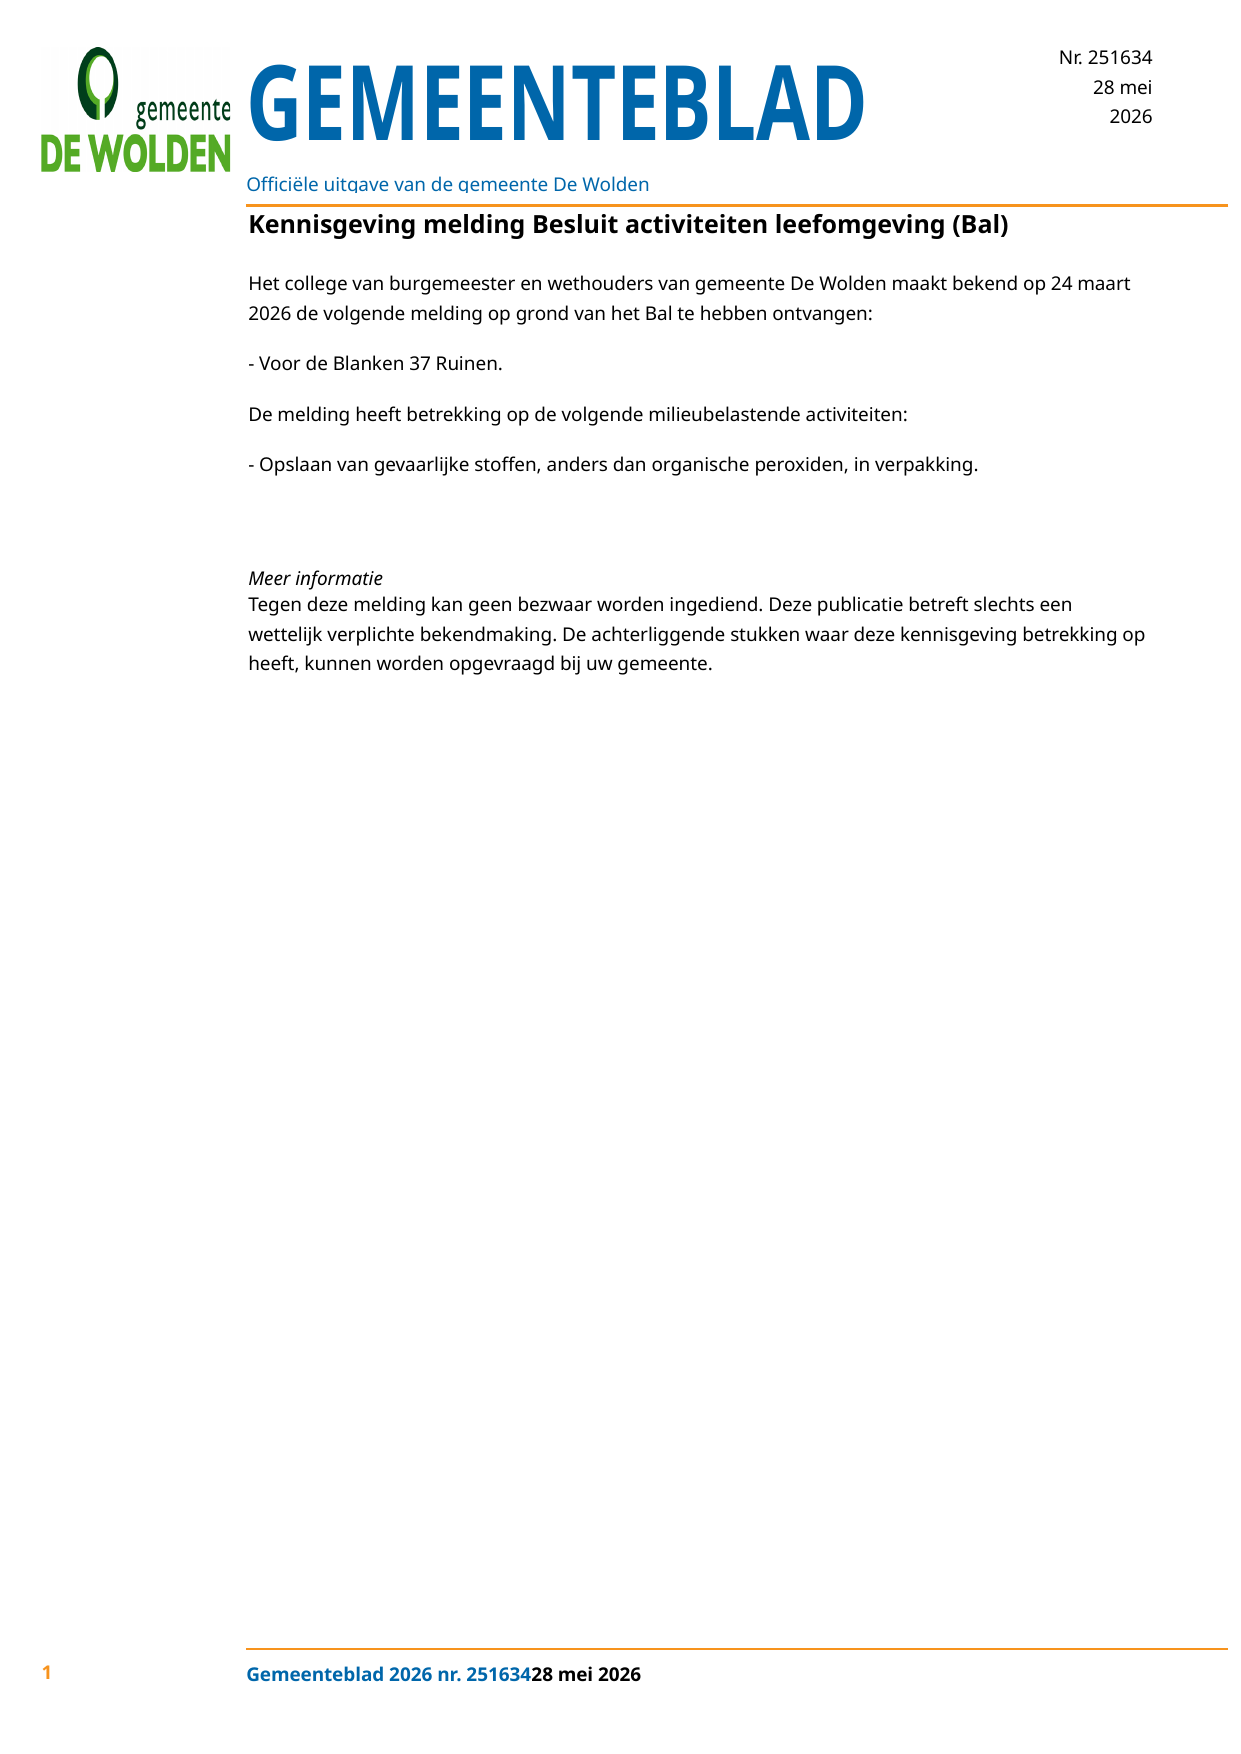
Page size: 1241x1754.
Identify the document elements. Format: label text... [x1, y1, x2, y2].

text Kennisgeving melding Besluit activiteiten leefomgeving (Bal) [248, 207, 1152, 241]
text De melding heeft betrekking op de volgende milieubelastende activiteiten: [248, 401, 1152, 426]
picture [41, 47, 231, 172]
text Tegen deze melding kan geen bezwaar worden ingediend. Deze publicatie betreft slechts een wettelijk verplichte bekendmaking. De achterliggende stukken waar deze kennisgeving betrekking op heeft, kunnen worden opgevraagd bij uw gemeente. [248, 591, 1152, 676]
text - Opslaan van gevaarlijke stoffen, anders dan organische peroxiden, in verpakking. [248, 451, 1152, 477]
text - Voor de Blanken 37 Ruinen. [248, 350, 1152, 376]
text Meer informatie [248, 566, 1152, 591]
text Het college van burgemeester en wethouders van gemeente De Wolden maakt bekend op 24 maart 2026 de volgende melding op grond van het Bal te hebben ontvangen: [248, 270, 1152, 326]
